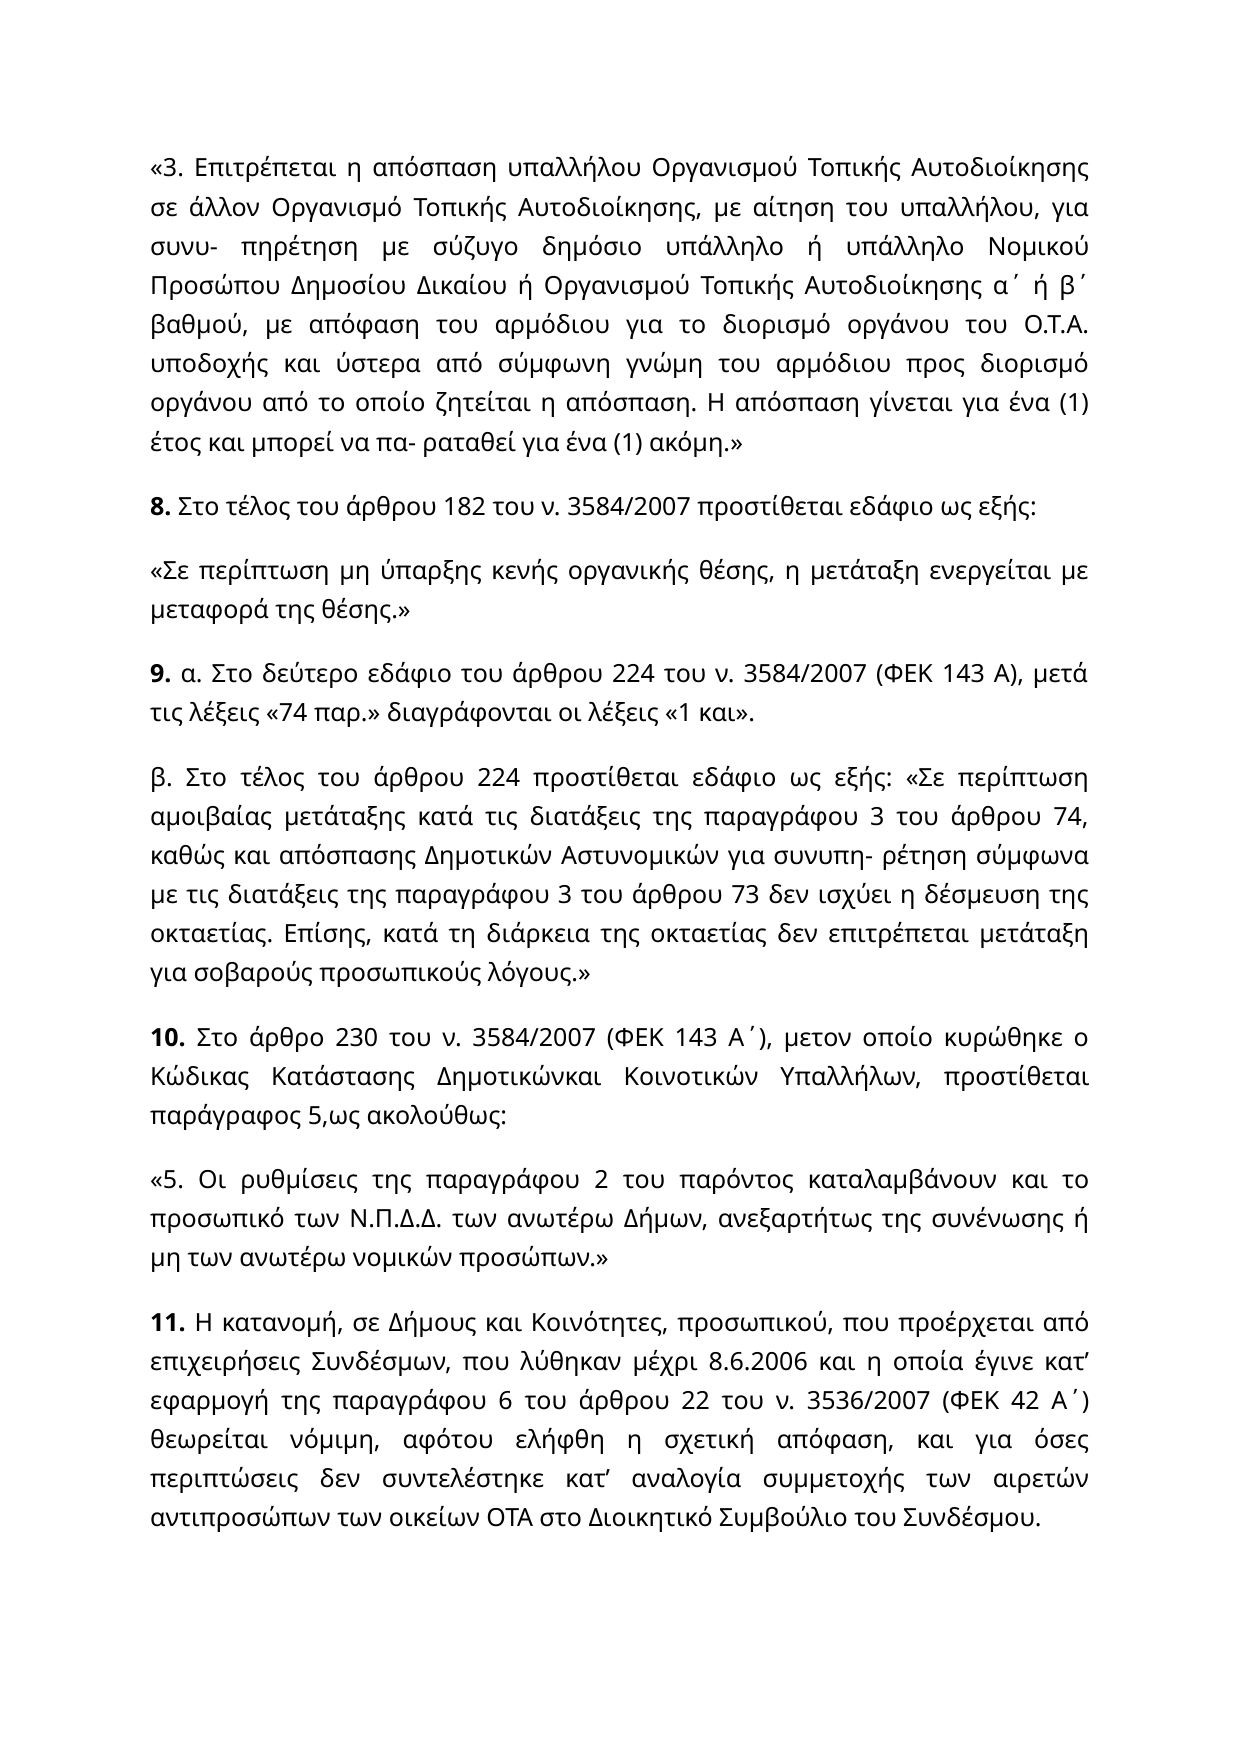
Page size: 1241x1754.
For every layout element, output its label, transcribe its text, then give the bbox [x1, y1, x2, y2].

text 9. α. Στο δεύτερο εδάφιο του άρθρου 224 του ν. 3584/2007 (ΦΕΚ 143 Α), μετά τις λέξεις «74 παρ.» διαγράφονται οι λέξεις «1 και». [150, 656, 1090, 729]
text 11. Η κατανομή, σε Δήμους και Κοινότητες, προσωπικού, που προέρχεται από επιχειρήσεις Συνδέσμων, που λύθηκαν μέχρι 8.6.2006 και η οποία έγινε κατ’ εφαρμογή της παραγράφου 6 του άρθρου 22 του ν. 3536/2007 (ΦΕΚ 42 Α΄) θεωρείται νόμιμη, αφότου ελήφθη η σχετική απόφαση, και για όσες περιπτώσεις δεν συντελέστηκε κατ’ αναλογία συμμετοχής των αιρετών αντιπροσώπων των οικείων ΟΤΑ στο Διοικητικό Συμβούλιο του Συνδέσμου. [150, 1304, 1090, 1534]
text «5. Οι ρυθμίσεις της παραγράφου 2 του παρόντος καταλαμβάνουν και το προσωπικό των Ν.Π.Δ.Δ. των ανωτέρω Δήμων, ανεξαρτήτως της συνένωσης ή μη των ανωτέρω νομικών προσώπων.» [150, 1162, 1090, 1274]
text β. Στο τέλος του άρθρου 224 προστίθεται εδάφιο ως εξής: «Σε περίπτωση αμοιβαίας μετάταξης κατά τις διατάξεις της παραγράφου 3 του άρθρου 74, καθώς και απόσπασης Δημοτικών Αστυνομικών για συνυπη- ρέτηση σύμφωνα με τις διατάξεις της παραγράφου 3 του άρθρου 73 δεν ισχύει η δέσμευση της οκταετίας. Επίσης, κατά τη διάρκεια της οκταετίας δεν επιτρέπεται μετάταξη για σοβαρούς προσωπικούς λόγους.» [150, 759, 1090, 989]
text 8. Στο τέλος του άρθρου 182 του ν. 3584/2007 προστίθεται εδάφιο ως εξής: [150, 488, 1090, 522]
text «Σε περίπτωση μη ύπαρξης κενής οργανικής θέσης, η μετάταξη ενεργείται με μεταφορά της θέσης.» [150, 552, 1090, 626]
text 10. Στο άρθρο 230 του ν. 3584/2007 (ΦΕΚ 143 Α΄), μετον οποίο κυρώθηκε ο Κώδικας Κατάστασης Δημοτικώνκαι Κοινοτικών Υπαλλήλων, προστίθεται παράγραφος 5,ως ακολούθως: [150, 1019, 1090, 1132]
text «3. Επιτρέπεται η απόσπαση υπαλλήλου Οργανισμού Τοπικής Αυτοδιοίκησης σε άλλον Οργανισμό Τοπικής Αυτοδιοίκησης, με αίτηση του υπαλλήλου, για συνυ- πηρέτηση με σύζυγο δημόσιο υπάλληλο ή υπάλληλο Νομικού Προσώπου Δημοσίου Δικαίου ή Οργανισμού Τοπικής Αυτοδιοίκησης α΄ ή β΄ βαθμού, με απόφαση του αρμόδιου για το διορισμό οργάνου του Ο.Τ.Α. υποδοχής και ύστερα από σύμφωνη γνώμη του αρμόδιου προς διορισμό οργάνου από το οποίο ζητείται η απόσπαση. Η απόσπαση γίνεται για ένα (1) έτος και μπορεί να πα- ραταθεί για ένα (1) ακόμη.» [150, 150, 1090, 458]
